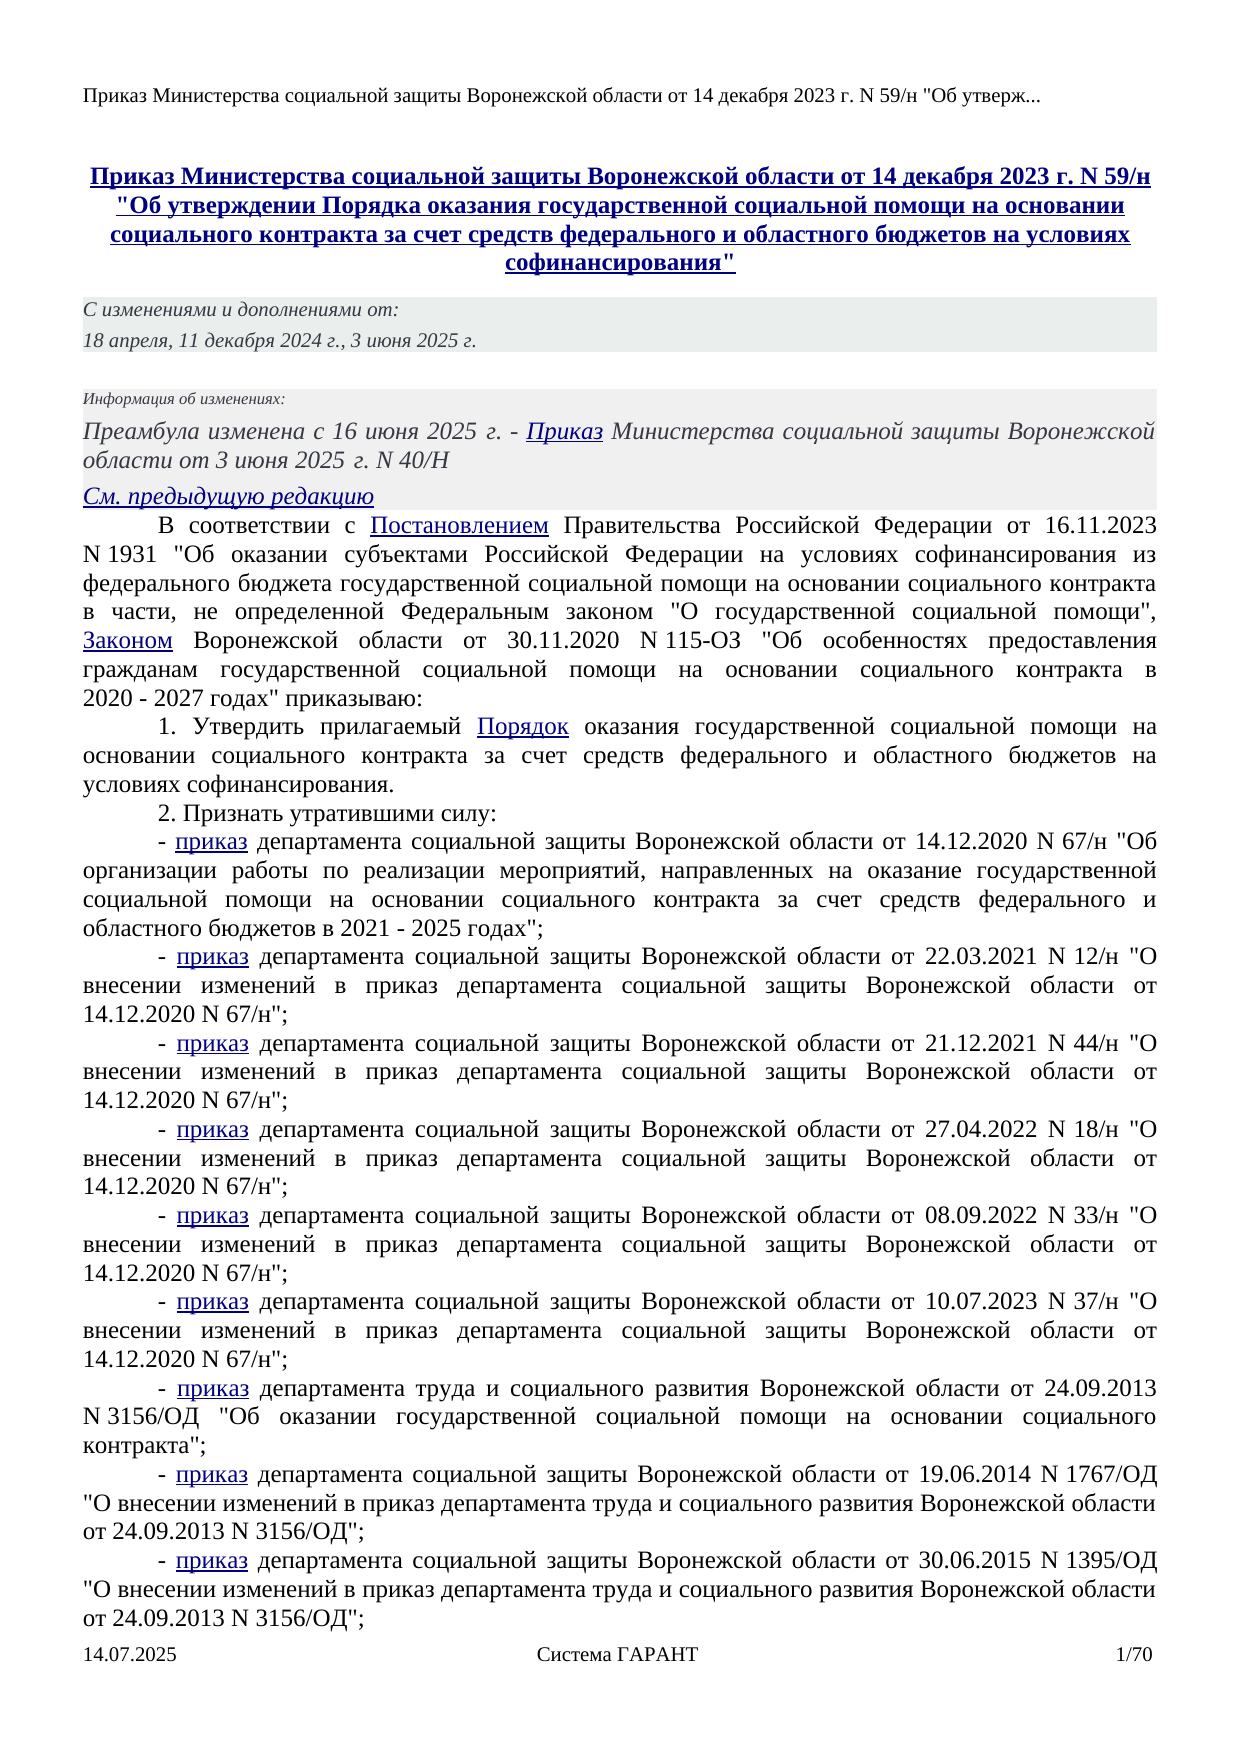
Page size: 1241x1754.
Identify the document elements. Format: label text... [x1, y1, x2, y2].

text См. предыдущую редакцию [377, 481, 1157, 510]
text - приказ департамента социальной защиты Воронежской области от 14.12.2020 N 67/н "Об организации работы по реализации мероприятий, направленных на оказание государственной социальной помощи на основании социального контракта за счет средств федерального и областного бюджетов в 2021 - 2025 годах"; [83, 826, 1157, 941]
text - приказ департамента социальной защиты Воронежской области от 10.07.2023 N 37/н "О внесении изменений в приказ департамента социальной защиты Воронежской области от 14.12.2020 N 67/н"; [83, 1286, 1157, 1373]
text 2. Признать утратившими силу: [83, 798, 1157, 826]
text - приказ департамента социальной защиты Воронежской области от 27.04.2022 N 18/н "О внесении изменений в приказ департамента социальной защиты Воронежской области от 14.12.2020 N 67/н"; [83, 1114, 1157, 1200]
text 18 апреля, 11 декабря 2024 г., 3 июня 2025 г. [83, 328, 1157, 352]
text - приказ департамента социальной защиты Воронежской области от 08.09.2022 N 33/н "О внесении изменений в приказ департамента социальной защиты Воронежской области от 14.12.2020 N 67/н"; [83, 1200, 1157, 1286]
text Информация об изменениях: [287, 389, 1157, 408]
text - приказ департамента труда и социального развития Воронежской области от 24.09.2013 N 3156/ОД "Об оказании государственной социальной помощи на основании социального контракта"; [83, 1373, 1157, 1459]
text - приказ департамента социальной защиты Воронежской области от 19.06.2014 N 1767/ОД "О внесении изменений в приказ департамента труда и социального развития Воронежской области от 24.09.2013 N 3156/ОД"; [83, 1459, 1157, 1545]
text - приказ департамента социальной защиты Воронежской области от 30.06.2015 N 1395/ОД "О внесении изменений в приказ департамента труда и социального развития Воронежской области от 24.09.2013 N 3156/ОД"; [83, 1545, 1157, 1631]
text В соответствии с Постановлением Правительства Российской Федерации от 16.11.2023 N 1931 "Об оказании субъектами Российской Федерации на условиях софинансирования из федерального бюджета государственной социальной помощи на основании социального контракта в части, не определенной Федеральным законом "О государственной социальной помощи", Законом Воронежской области от 30.11.2020 N 115-ОЗ "Об особенностях предоставления гражданам государственной социальной помощи на основании социального контракта в 2020 - 2027 годах" приказываю: [83, 510, 1157, 711]
text - приказ департамента социальной защиты Воронежской области от 22.03.2021 N 12/н "О внесении изменений в приказ департамента социальной защиты Воронежской области от 14.12.2020 N 67/н"; [83, 941, 1157, 1028]
subtitle Приказ Министерства социальной защиты Воронежской области от 14 декабря 2023 г. N 59/н "Об утверждении Порядка оказания государственной социальной помощи на основании социального контракта за счет средств федерального и областного бюджетов на условиях софинансирования" [83, 161, 1157, 276]
text Преамбула изменена с 16 июня 2025 г. - Приказ Министерства социальной защиты Воронежской области от 3 июня 2025 г. N 40/Н [451, 416, 1157, 473]
text 1. Утвердить прилагаемый Порядок оказания государственной социальной помощи на основании социального контракта за счет средств федерального и областного бюджетов на условиях софинансирования. [83, 711, 1157, 798]
text С изменениями и дополнениями от: [402, 297, 1157, 321]
text - приказ департамента социальной защиты Воронежской области от 21.12.2021 N 44/н "О внесении изменений в приказ департамента социальной защиты Воронежской области от 14.12.2020 N 67/н"; [83, 1028, 1157, 1114]
